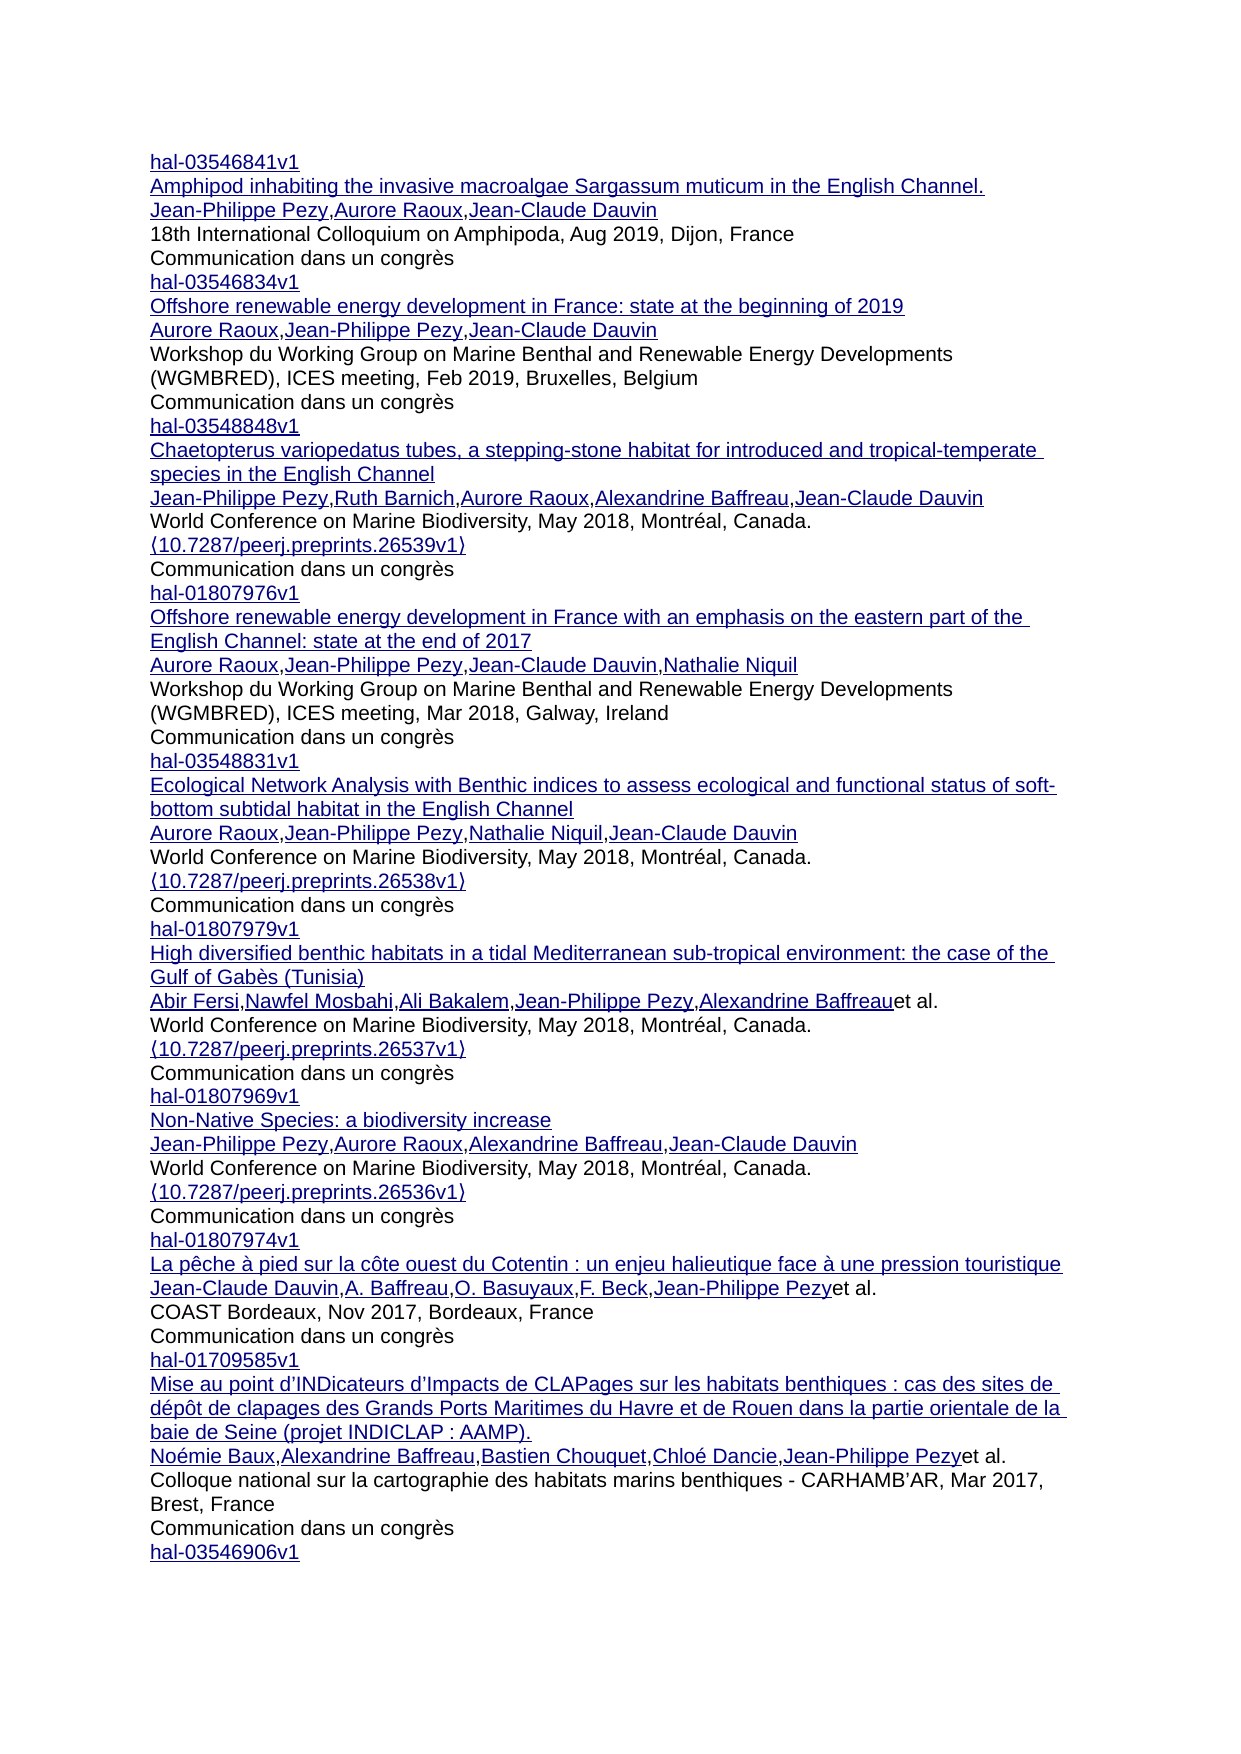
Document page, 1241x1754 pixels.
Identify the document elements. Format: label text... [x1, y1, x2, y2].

table_cell La pêche à pied sur la côte ouest du Cotentin : un enjeu halieutique face à une pression touristique Jean-Claude Dauvin,A. Baffreau,O. Basuyaux,F. Beck,Jean-Philippe Pezyet al. COAST Bordeaux, Nov 2017, Bordeaux, France Communication dans un congrès hal-01709585v1 [150, 1252, 1090, 1372]
table_cell Offshore renewable energy development in France with an emphasis on the eastern part of the English Channel: state at the end of 2017 Aurore Raoux,Jean-Philippe Pezy,Jean-Claude Dauvin,Nathalie Niquil Workshop du Working Group on Marine Benthal and Renewable Energy Developments (WGMBRED), ICES meeting, Mar 2018, Galway, Ireland Communication dans un congrès hal-03548831v1 [150, 605, 1090, 773]
table_cell Mise au point d’INDicateurs d’Impacts de CLAPages sur les habitats benthiques : cas des sites de dépôt de clapages des Grands Ports Maritimes du Havre et de Rouen dans la partie orientale de la baie de Seine (projet INDICLAP : AAMP). Noémie Baux,Alexandrine Baffreau,Bastien Chouquet,Chloé Dancie,Jean-Philippe Pezyet al. Colloque national sur la cartographie des habitats marins benthiques - CARHAMB’AR, Mar 2017, Brest, France Communication dans un congrès hal-03546906v1 [150, 1372, 1090, 1563]
table_cell Non-Native Species: a biodiversity increase Jean-Philippe Pezy,Aurore Raoux,Alexandrine Baffreau,Jean-Claude Dauvin World Conference on Marine Biodiversity, May 2018, Montréal, Canada. ⟨10.7287/peerj.preprints.26536v1⟩ Communication dans un congrès hal-01807974v1 [150, 1108, 1090, 1252]
table_cell High diversified benthic habitats in a tidal Mediterranean sub-tropical environment: the case of the Gulf of Gabès (Tunisia) Abir Fersi,Nawfel Mosbahi,Ali Bakalem,Jean-Philippe Pezy,Alexandrine Baffreauet al. World Conference on Marine Biodiversity, May 2018, Montréal, Canada. ⟨10.7287/peerj.preprints.26537v1⟩ Communication dans un congrès hal-01807969v1 [150, 941, 1090, 1108]
table_cell Ecological Network Analysis with Benthic indices to assess ecological and functional status of soft-bottom subtidal habitat in the English Channel Aurore Raoux,Jean-Philippe Pezy,Nathalie Niquil,Jean-Claude Dauvin World Conference on Marine Biodiversity, May 2018, Montréal, Canada. ⟨10.7287/peerj.preprints.26538v1⟩ Communication dans un congrès hal-01807979v1 [150, 773, 1090, 941]
table_cell hal-03546841v1 [150, 150, 1090, 174]
table_cell Offshore renewable energy development in France: state at the beginning of 2019 Aurore Raoux,Jean-Philippe Pezy,Jean-Claude Dauvin Workshop du Working Group on Marine Benthal and Renewable Energy Developments (WGMBRED), ICES meeting, Feb 2019, Bruxelles, Belgium Communication dans un congrès hal-03548848v1 [150, 294, 1090, 437]
table_cell Chaetopterus variopedatus tubes, a stepping-stone habitat for introduced and tropical-temperate species in the English Channel Jean-Philippe Pezy,Ruth Barnich,Aurore Raoux,Alexandrine Baffreau,Jean-Claude Dauvin World Conference on Marine Biodiversity, May 2018, Montréal, Canada. ⟨10.7287/peerj.preprints.26539v1⟩ Communication dans un congrès hal-01807976v1 [150, 438, 1090, 605]
table_cell Amphipod inhabiting the invasive macroalgae Sargassum muticum in the English Channel. Jean-Philippe Pezy,Aurore Raoux,Jean-Claude Dauvin 18th International Colloquium on Amphipoda, Aug 2019, Dijon, France Communication dans un congrès hal-03546834v1 [150, 174, 1090, 294]
